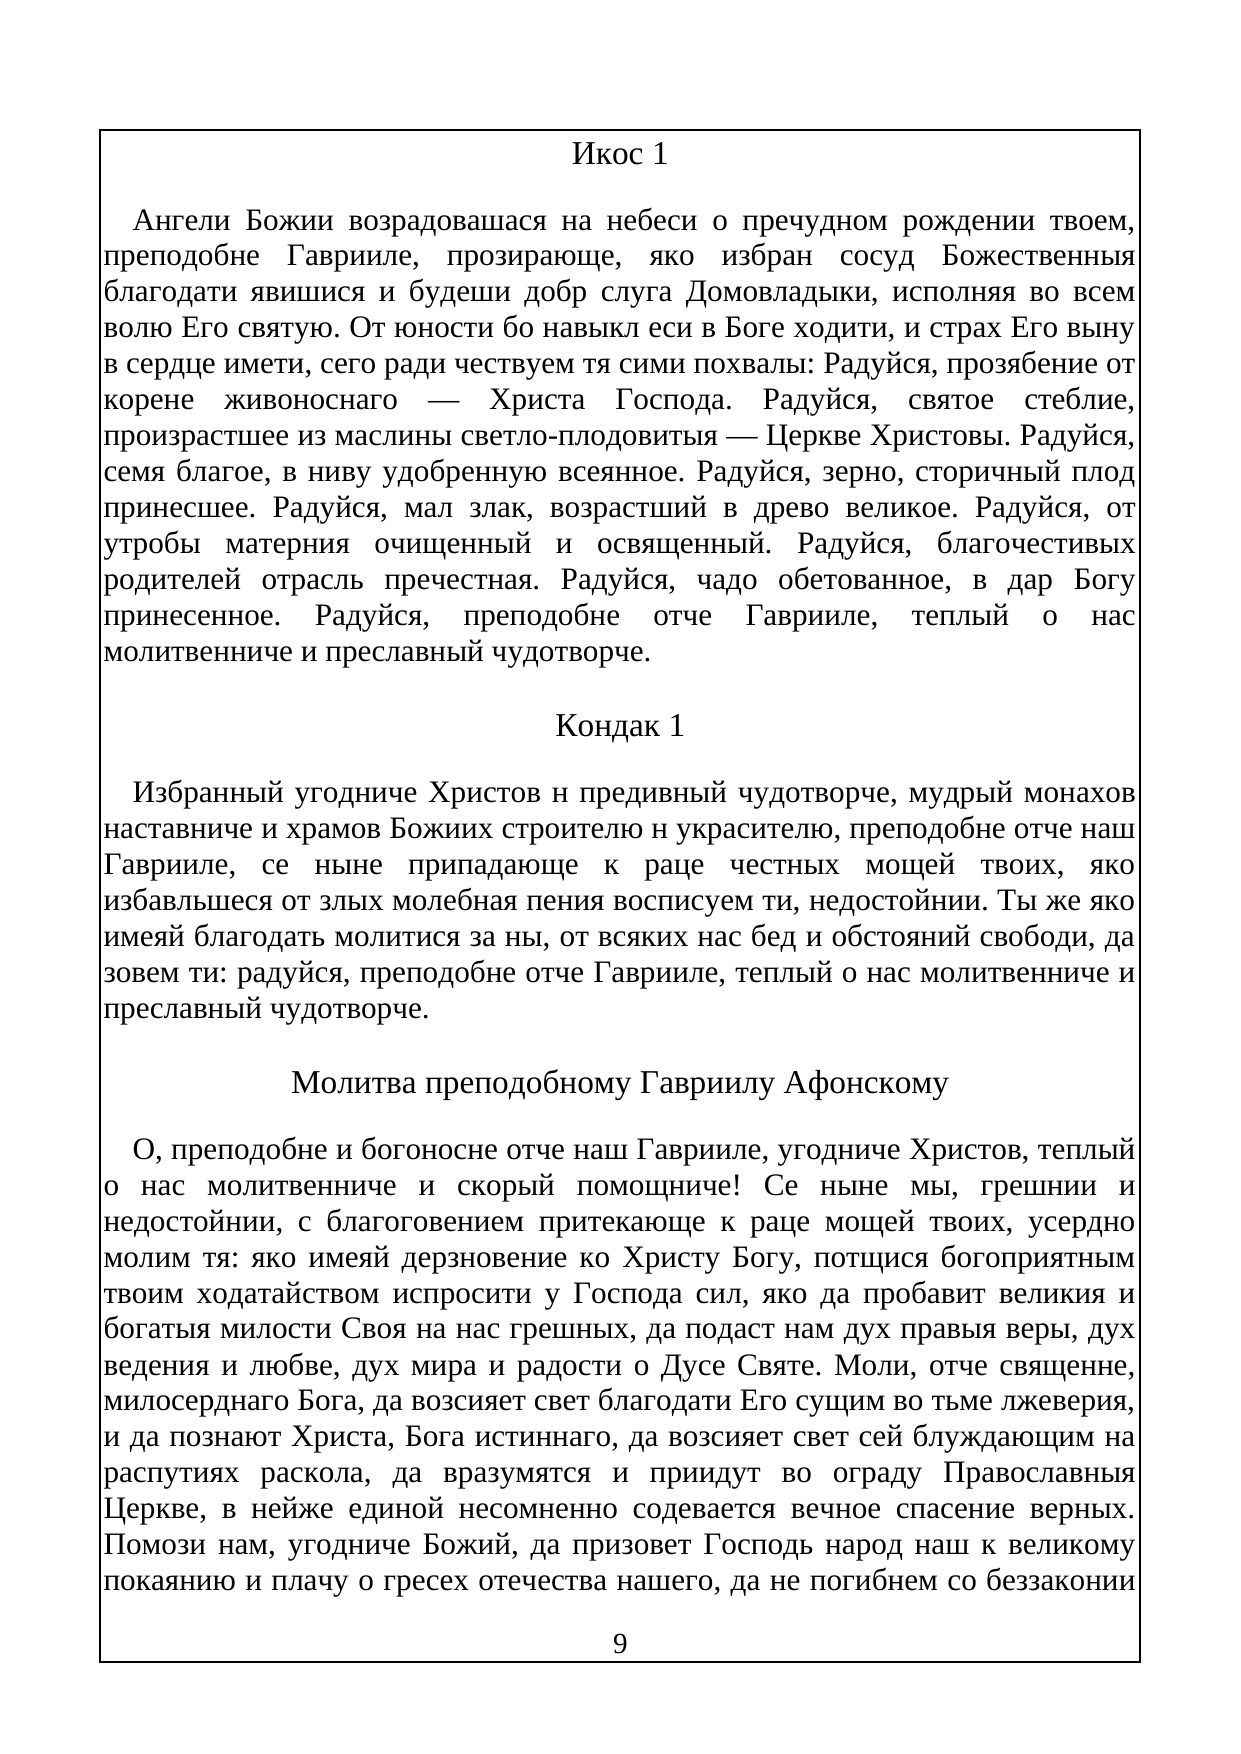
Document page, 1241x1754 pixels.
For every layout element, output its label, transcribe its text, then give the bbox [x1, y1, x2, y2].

text Избранный угодниче Христов н предивный чудотворче, мудрый монахов наставниче и храмов Божиих строителю н украсителю, преподобне отче наш Гаврииле, се ныне припадающе к раце честных мощей твоих, яко избавльшеся от злых молебная пения восписуем ти, недостойнии. Ты же яко имеяй благодать молитися за ны, от всяких нас бед и обстояний свободи, да зовем ти: радуйся, преподобне отче Гаврииле, теплый о нас молитвенниче и преславный чудотворче. [103, 773, 1137, 1025]
subtitle Молитва преподобному Гавриилу Афонскому [103, 1062, 1137, 1101]
subtitle Кондак 1 [103, 705, 1137, 744]
subtitle Икос 1 [103, 133, 1137, 171]
text О, преподобне и богоносне отче наш Гаврииле, угодниче Христов, теплый о нас молитвенниче и скорый помощниче! Се ныне мы, грешнии и недостойнии, с благоговением притекающе к раце мощей твоих, усердно молим тя: яко имеяй дерзновение ко Христу Богу, потщися богоприятным твоим ходатайством испросити у Господа сил, яко да пробавит великия и богатыя милости Своя на нас грешных, да подаст нам дух правыя веры, дух ведения и любве, дух мира и радости о Дусе Святе. Моли, отче священне, милосерднаго Бога, да возсияет свет благодати Его сущим во тьме лжеверия, и да познают Христа, Бога истиннаго, да возсияет свет сей блуждающим на распутиях раскола, да вразумятся и приидут во ограду Православныя Церкве, в нейже единой несомненно содевается вечное спасение верных. Помози нам, угодниче Божий, да призовет Господь народ наш к великому покаянию и плачу о гресех отечества нашего, да не погибнем со беззаконии [103, 1130, 1137, 1597]
text Ангели Божии возрадовашася на небеси о пречудном рождении твоем, преподобне Гаврииле, прозирающе, яко избран сосуд Божественныя благодати явишися и будеши добр слуга Домовладыки, исполняя во всем волю Его святую. От юности бо навыкл еси в Боге ходити, и страх Его выну в сердце имети, сего ради чествуем тя сими похвалы: Радуйся, прозябение от корене живоноснаго — Христа Господа. Радуйся, святое стеблие, произрастшее из маслины светло-плодовитыя — Церкве Христовы. Радуйся, семя благое, в ниву удобренную всеянное. Pадуйся, зерно, сторичный плод принесшее. Радуйся, мал злак, возрастший в древо великое. Радуйся, от утробы матерния очищенный и освященный. Радуйся, благочестивых родителей отрасль пречестная. Радуйся, чадо обетованное, в дар Богу принесенное. Радуйся, преподобне отче Гаврииле, теплый о нас молитвенниче и преславный чудотворче. [103, 201, 1137, 668]
